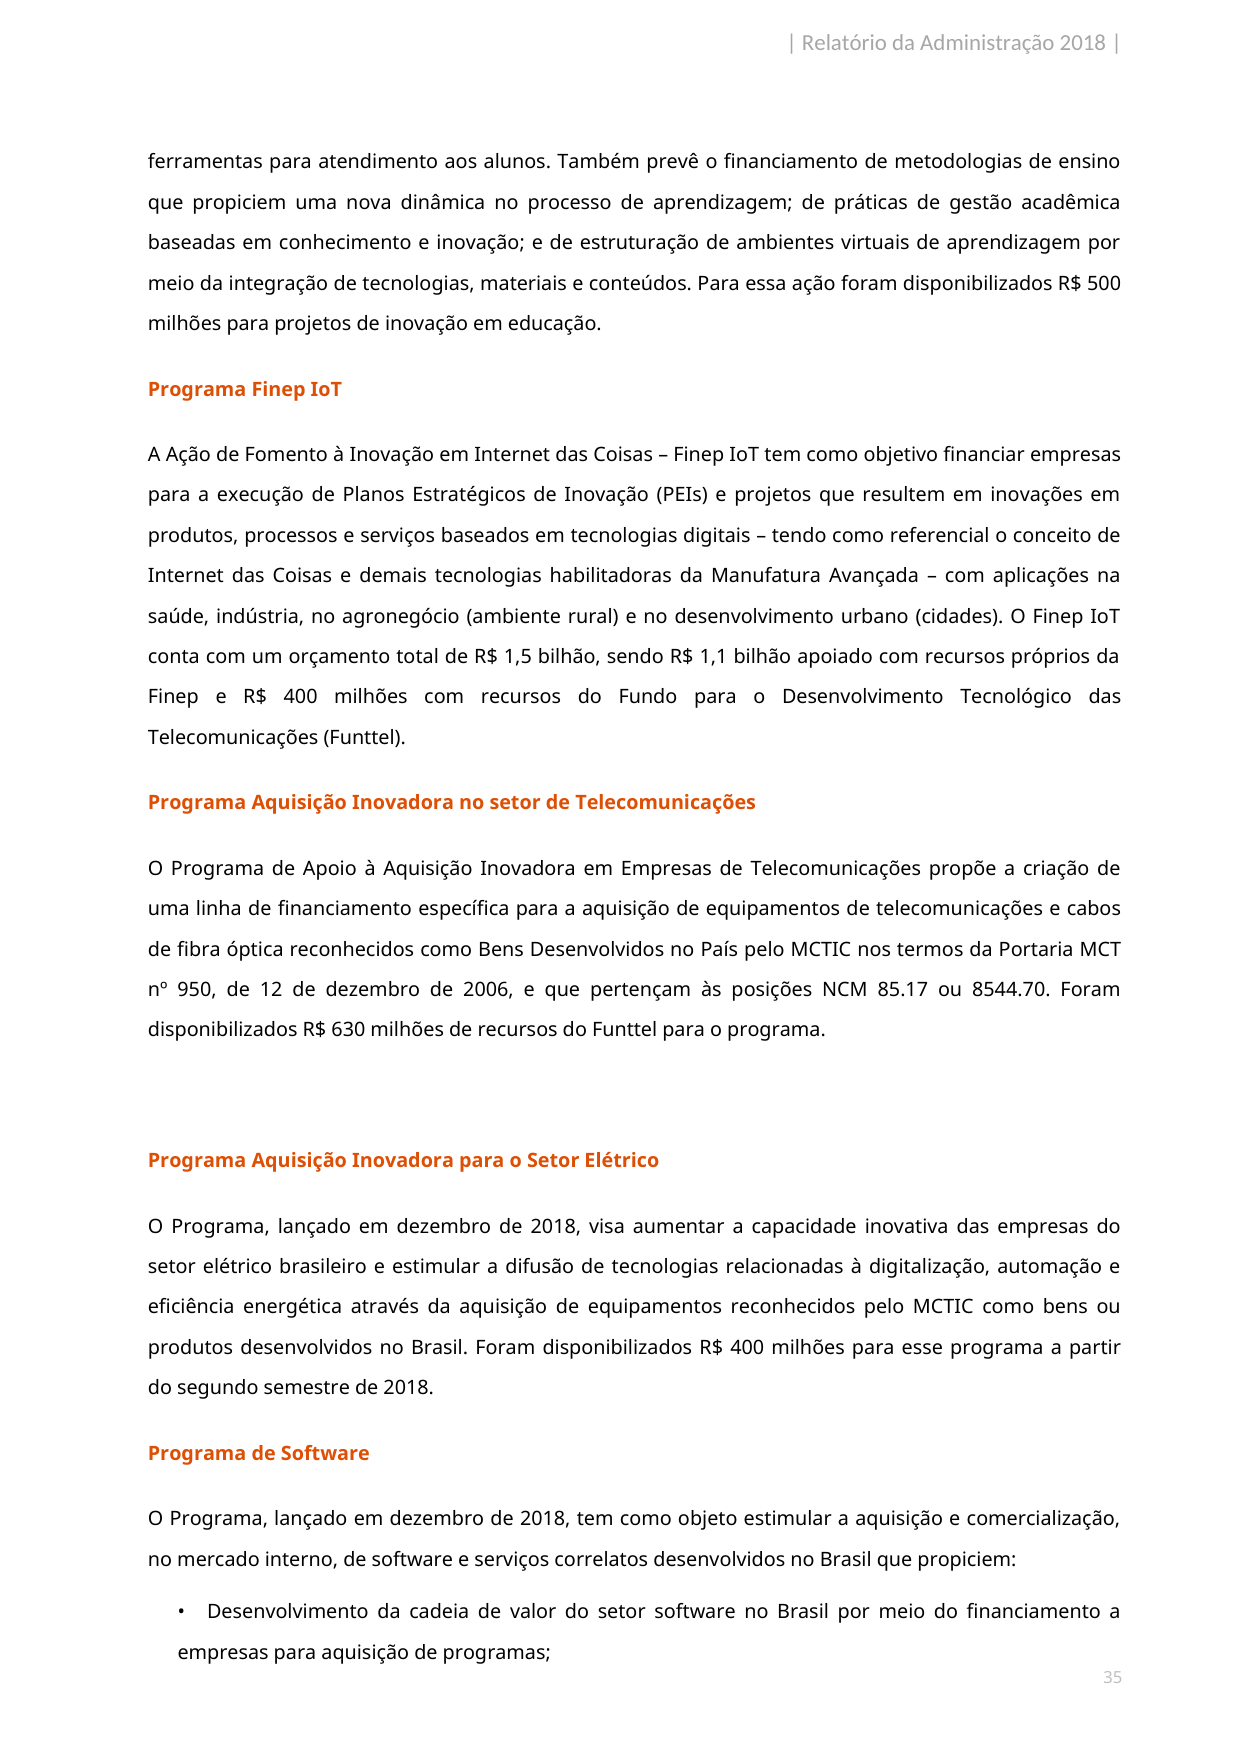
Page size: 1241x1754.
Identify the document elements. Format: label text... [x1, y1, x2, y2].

text • Desenvolvimento da cadeia de valor do setor software no Brasil por meio do financiamento a empresas para aquisição de programas; [177, 1598, 1122, 1665]
text Programa de Software [148, 1439, 1122, 1466]
text Programa Finep IoT [148, 375, 1122, 402]
text O Programa, lançado em dezembro de 2018, tem como objeto estimular a aquisição e comercialização, no mercado interno, de software e serviços correlatos desenvolvidos no Brasil que propiciem: [148, 1504, 1122, 1572]
text Programa Aquisição Inovadora para o Setor Elétrico [148, 1146, 1122, 1173]
text O Programa, lançado em dezembro de 2018, visa aumentar a capacidade inovativa das empresas do setor elétrico brasileiro e estimular a difusão de tecnologias relacionadas à digitalização, automação e eficiência energética através da aquisição de equipamentos reconhecidos pelo MCTIC como bens ou produtos desenvolvidos no Brasil. Foram disponibilizados R$ 400 milhões para esse programa a partir do segundo semestre de 2018. [148, 1212, 1122, 1401]
text O Programa de Apoio à Aquisição Inovadora em Empresas de Telecomunicações propõe a criação de uma linha de financiamento específica para a aquisição de equipamentos de telecomunicações e cabos de fibra óptica reconhecidos como Bens Desenvolvidos no País pelo MCTIC nos termos da Portaria MCT nº 950, de 12 de dezembro de 2006, e que pertençam às posições NCM 85.17 ou 8544.70. Foram disponibilizados R$ 630 milhões de recursos do Funttel para o programa. [148, 854, 1122, 1043]
text ferramentas para atendimento aos alunos. Também prevê o financiamento de metodologias de ensino que propiciem uma nova dinâmica no processo de aprendizagem; de práticas de gestão acadêmica baseadas em conhecimento e inovação; e de estruturação de ambientes virtuais de aprendizagem por meio da integração de tecnologias, materiais e conteúdos. Para essa ação foram disponibilizados R$ 500 milhões para projetos de inovação em educação. [148, 148, 1122, 336]
text Programa Aquisição Inovadora no setor de Telecomunicações [148, 788, 1122, 816]
text A Ação de Fomento à Inovação em Internet das Coisas – Finep IoT tem como objetivo financiar empresas para a execução de Planos Estratégicos de Inovação (PEIs) e projetos que resultem em inovações em produtos, processos e serviços baseados em tecnologias digitais – tendo como referencial o conceito de Internet das Coisas e demais tecnologias habilitadoras da Manufatura Avançada – com aplicações na saúde, indústria, no agronegócio (ambiente rural) e no desenvolvimento urbano (cidades). O Finep IoT conta com um orçamento total de R$ 1,5 bilhão, sendo R$ 1,1 bilhão apoiado com recursos próprios da Finep e R$ 400 milhões com recursos do Fundo para o Desenvolvimento Tecnológico das Telecomunicações (Funttel). [148, 440, 1122, 750]
